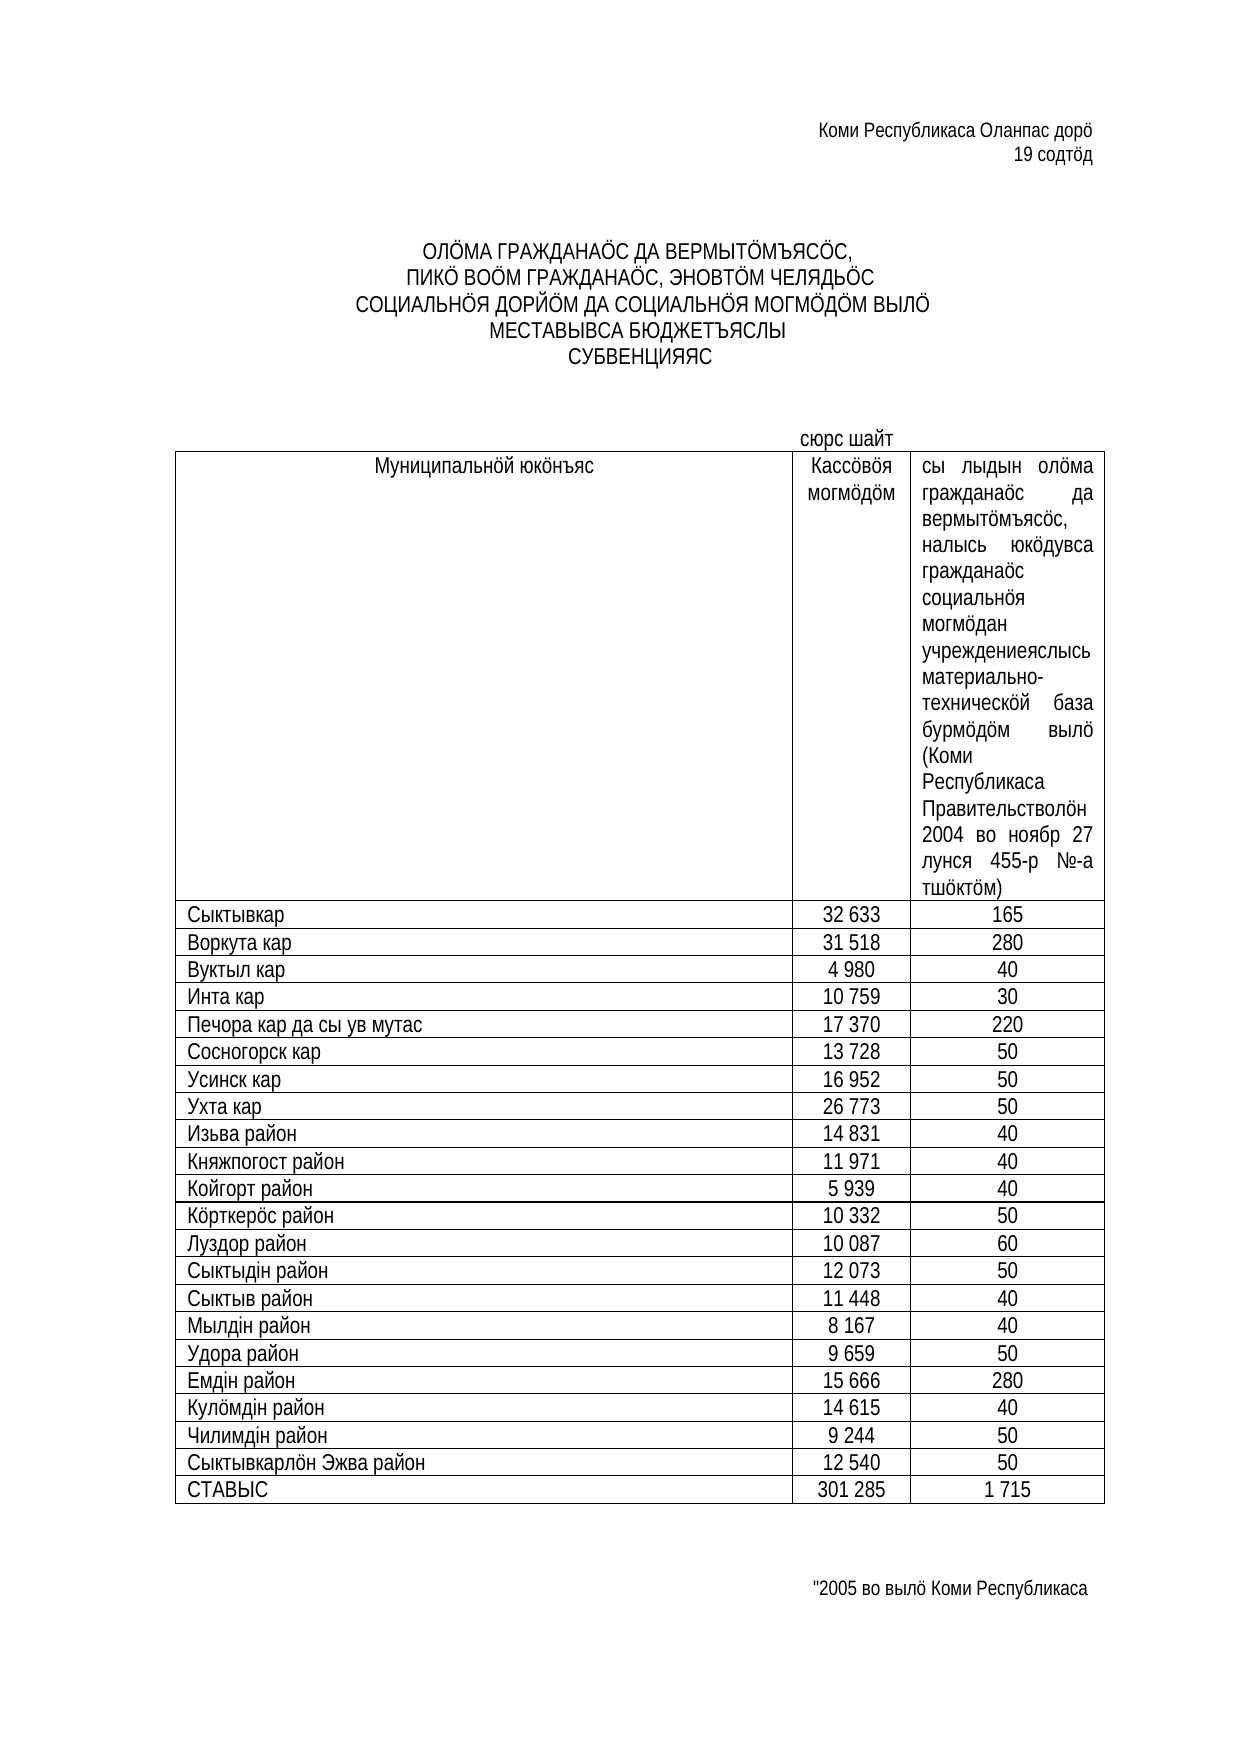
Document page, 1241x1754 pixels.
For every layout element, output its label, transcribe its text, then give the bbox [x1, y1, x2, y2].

table_cell 165 [911, 901, 1104, 927]
table_cell Мылдiн район [176, 1312, 792, 1338]
table_cell Княжпогост район [176, 1148, 792, 1174]
table_cell 10 087 [793, 1230, 910, 1256]
table_cell 11 448 [793, 1285, 910, 1311]
table_cell 17 370 [793, 1011, 910, 1037]
table_cell 32 633 [793, 901, 910, 927]
table_cell 50 [911, 1340, 1104, 1366]
text СУБВЕНЦИЯЯС [187, 343, 1093, 370]
table_cell 11 971 [793, 1148, 910, 1174]
table_cell 10 759 [793, 983, 910, 1010]
text МЕСТАВЫВСА БЮДЖЕТЪЯСЛЫ [187, 317, 1093, 343]
table_cell 14 831 [793, 1120, 910, 1147]
text ОЛÖМА ГРАЖДАНАÖС ДА ВЕРМЫТÖМЪЯСÖС, [187, 238, 1093, 264]
table_cell Сыктыдiн район [176, 1257, 792, 1284]
table_cell 13 728 [793, 1038, 910, 1064]
table_cell 5 939 [793, 1175, 910, 1201]
table_cell Воркута кар [176, 929, 792, 955]
table_cell 31 518 [793, 929, 910, 955]
table_cell Инта кар [176, 983, 792, 1010]
table_cell 8 167 [793, 1312, 910, 1338]
table_cell Койгорт район [176, 1175, 792, 1201]
table_cell 301 285 [793, 1476, 910, 1503]
text сюрс шайт [187, 425, 1093, 451]
table_cell Кулöмдiн район [176, 1394, 792, 1421]
table_cell 14 615 [793, 1394, 910, 1421]
table_cell 50 [911, 1257, 1104, 1284]
table_cell Вуктыл кар [176, 956, 792, 982]
table_cell 15 666 [793, 1367, 910, 1393]
table_cell 40 [911, 1285, 1104, 1311]
text СОЦИАЛЬНÖЯ ДОРЙÖМ ДА СОЦИАЛЬНÖЯ МОГМÖДÖМ ВЫЛÖ [187, 291, 1093, 317]
table_cell Емдiн район [176, 1367, 792, 1393]
table_cell 4 980 [793, 956, 910, 982]
table_cell 26 773 [793, 1093, 910, 1119]
table_cell 10 332 [793, 1203, 910, 1229]
table_cell 50 [911, 1203, 1104, 1229]
table_cell 50 [911, 1449, 1104, 1475]
table_cell Изьва район [176, 1120, 792, 1147]
table_cell 50 [911, 1093, 1104, 1119]
table_cell 50 [911, 1066, 1104, 1092]
table_cell 9 244 [793, 1422, 910, 1448]
table_cell 16 952 [793, 1066, 910, 1092]
table_cell Удора район [176, 1340, 792, 1366]
table_cell Сыктывкар [176, 901, 792, 927]
table_cell Сосногорск кар [176, 1038, 792, 1064]
table_cell Ухта кар [176, 1093, 792, 1119]
table_cell 50 [911, 1038, 1104, 1064]
table_header Кассöвöя могмöдöм [793, 452, 910, 900]
table_cell 40 [911, 1394, 1104, 1421]
table_cell 280 [911, 1367, 1104, 1393]
table_cell 280 [911, 929, 1104, 955]
table_cell 40 [911, 1312, 1104, 1338]
table_header сы лыдын олöма гражданаöс да вермытöмъясöс, налысь юкöдувса гражданаöс социальнöя могмöдан учреждениеяслысь материально-техническöй база бурмöдöм вылö (Коми Республикаса Правительстволöн 2004 во ноябр 27 лунся 455-р №-а тшöктöм) [911, 452, 1104, 900]
table_cell СТАВЫС [176, 1476, 792, 1503]
table_cell Усинск кар [176, 1066, 792, 1092]
table_cell Сыктыв район [176, 1285, 792, 1311]
table_cell Печора кар да сы ув мутас [176, 1011, 792, 1037]
table_cell 40 [911, 1120, 1104, 1147]
table_cell 40 [911, 956, 1104, 982]
table_cell Кöрткерöс район [176, 1203, 792, 1229]
table_cell Чилимдiн район [176, 1422, 792, 1448]
table_cell Луздор район [176, 1230, 792, 1256]
table_cell 30 [911, 983, 1104, 1010]
text "2005 во вылö Коми Республикаса [187, 1576, 1093, 1600]
table_cell 40 [911, 1175, 1104, 1201]
table_cell 9 659 [793, 1340, 910, 1366]
table_cell 1 715 [911, 1476, 1104, 1503]
text ПИКÖ ВОÖМ ГРАЖДАНАÖС, ЭНОВТÖМ ЧЕЛЯДЬÖС [187, 264, 1093, 291]
table_cell 50 [911, 1422, 1104, 1448]
table_cell 60 [911, 1230, 1104, 1256]
table_cell Сыктывкарлöн Эжва район [176, 1449, 792, 1475]
table_cell 12 540 [793, 1449, 910, 1475]
table_cell 40 [911, 1148, 1104, 1174]
table_cell 12 073 [793, 1257, 910, 1284]
text Коми Республикаса Оланпас дорö [187, 118, 1093, 142]
table_cell 220 [911, 1011, 1104, 1037]
text 19 содтöд [187, 142, 1093, 166]
table_header Муниципальнöй юкöнъяс [176, 452, 792, 900]
